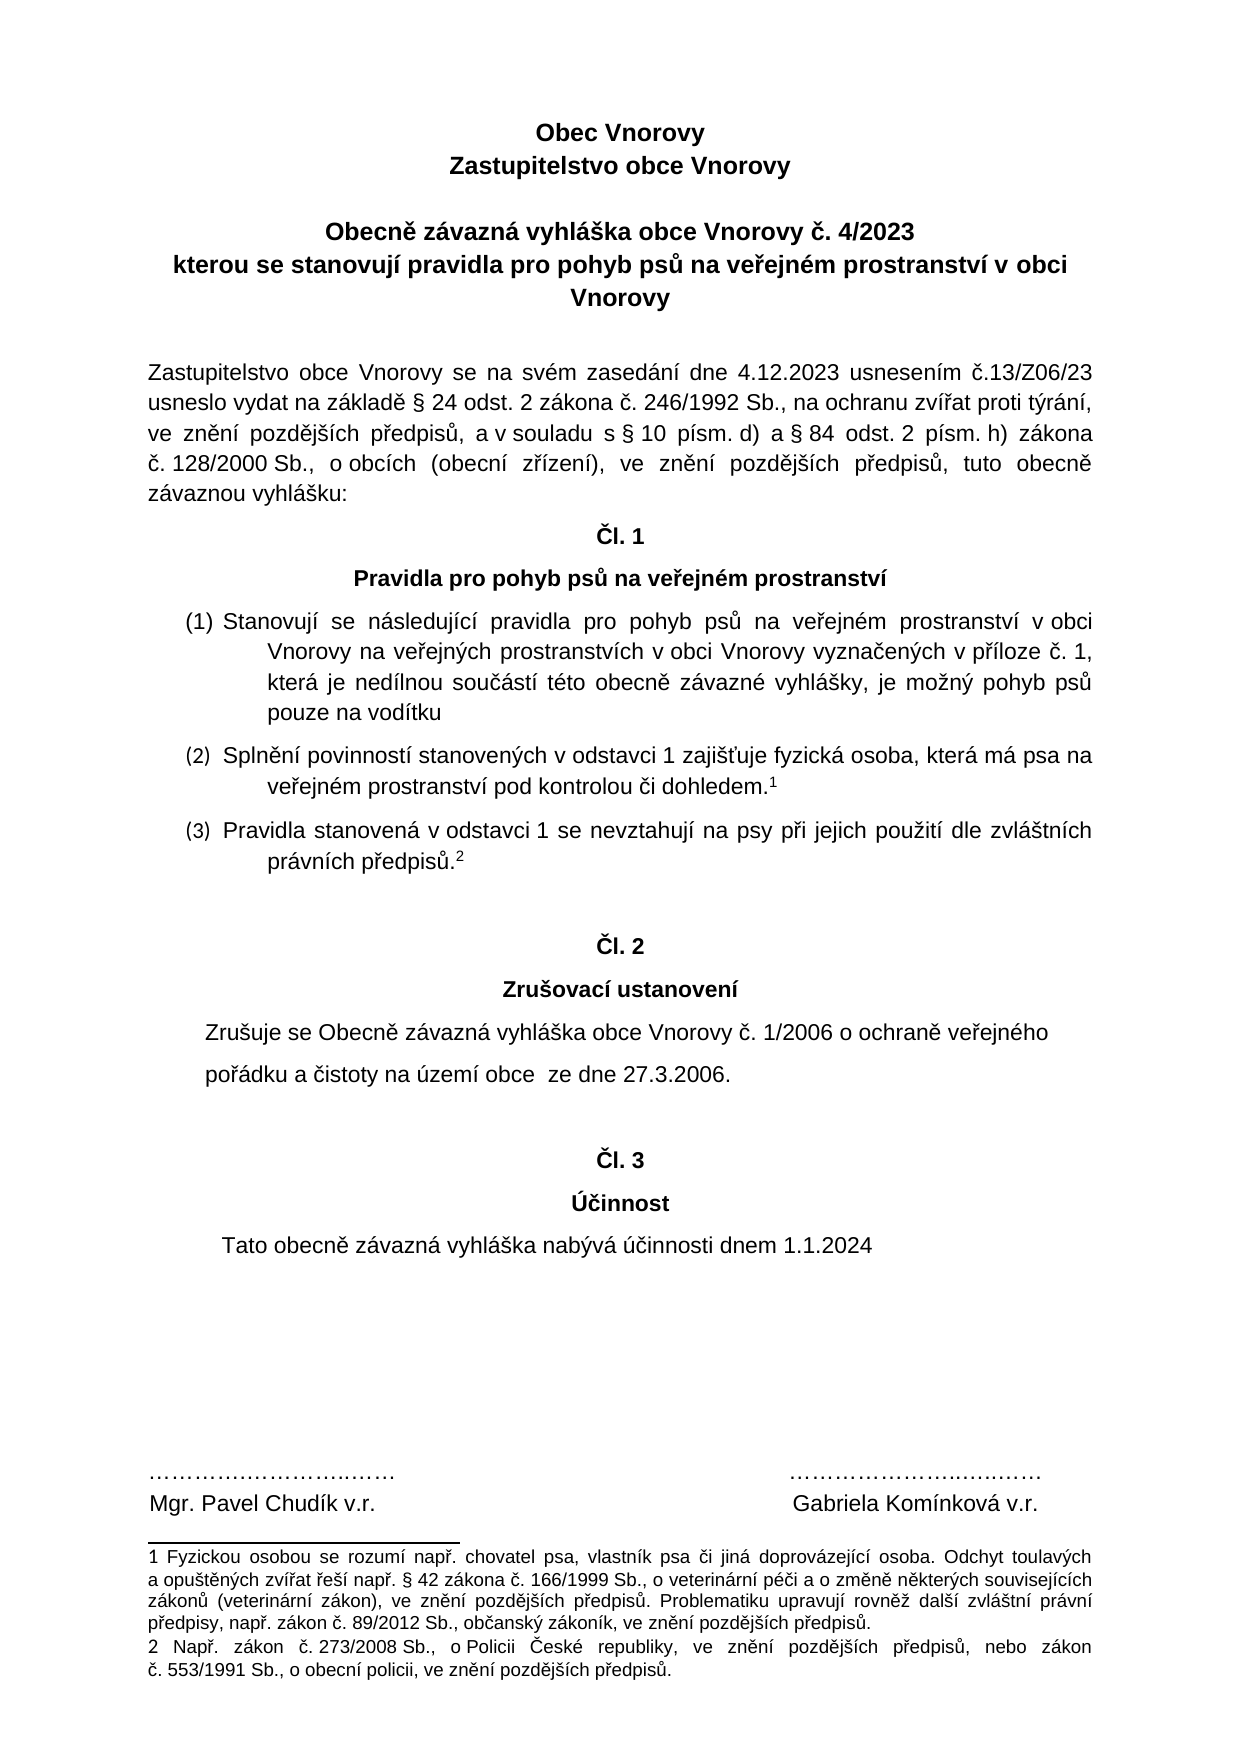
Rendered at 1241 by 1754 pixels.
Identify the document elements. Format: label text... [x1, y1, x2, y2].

text Zastupitelstvo obce Vnorovy [148, 151, 1093, 180]
list Pravidla stanovená v odstavci 1 se nevztahují na psy při jejich použití dle zvláštních právních předpisů. [185, 816, 1093, 874]
text Tato obecně závazná vyhláška nabývá účinnosti dnem 1.1.2024 [148, 1232, 1093, 1258]
text Čl. 1 [148, 523, 1093, 549]
text Zrušuje se Obecně závazná vyhláška obce Vnorovy č. 1/2006 o ochraně veřejného [148, 1019, 1093, 1045]
text Mgr. Pavel Chudík v.r. Gabriela Komínková v.r. [148, 1490, 1093, 1516]
list Stanovují se následující pravidla pro pohyb psů na veřejném prostranství v obci Vnorovy na veřejných prostranstvích v obci Vnorovy vyznačených v příloze č. 1, která je nedílnou součástí této obecně závazné vyhlášky, je možný pohyb psů pouze na vodítku [185, 608, 1093, 725]
text Účinnost [148, 1189, 1093, 1216]
list Fyzickou osobou se rozumí např. chovatel psa, vlastník psa či jiná doprovázející osoba. Odchyt toulavých a opuštěných zvířat řeší např. § 42 zákona č. 166/1999 Sb., o veterinární péči a o změně některých souvisejících zákonů (veterinární zákon), ve znění pozdějších předpisů. Problematiku upravují rovněž další zvláštní právní předpisy, např. zákon č. 89/2012 Sb., občanský zákoník, ve znění pozdějších předpisů. [148, 1543, 1093, 1633]
text pořádku a čistoty na území obce ze dne 27.3.2006. [148, 1061, 1093, 1088]
text kterou se stanovují pravidla pro pohyb psů na veřejném prostranství v obci Vnorovy [148, 250, 1093, 312]
list Např. zákon č. 273/2008 Sb., o Policii České republiky, ve znění pozdějších předpisů, nebo zákon č. 553/1991 Sb., o obecní policii, ve znění pozdějších předpisů. [148, 1633, 1093, 1680]
text Obecně závazná vyhláška obce Vnorovy č. 4/2023 [148, 217, 1093, 246]
list Splnění povinností stanovených v odstavci 1 zajišťuje fyzická osoba, která má psa na veřejném prostranství pod kontrolou či dohledem. [185, 741, 1093, 799]
text Pravidla pro pohyb psů na veřejném prostranství [148, 565, 1093, 592]
text ………….…………..…… …………………..…..…… [148, 1458, 1093, 1484]
text Čl. 3 [148, 1147, 1093, 1173]
text Zastupitelstvo obce Vnorovy se na svém zasedání dne 4.12.2023 usnesením č.13/Z06/23 usneslo vydat na základě § 24 odst. 2 zákona č. 246/1992 Sb., na ochranu zvířat proti týrání, ve znění pozdějších předpisů, a v souladu s § 10 písm. d) a § 84 odst. 2 písm. h) zákona č. 128/2000 Sb., o obcích (obecní zřízení), ve znění pozdějších předpisů, tuto obecně závaznou vyhlášku: [148, 359, 1093, 506]
text Zrušovací ustanovení [148, 976, 1093, 1002]
text Čl. 2 [148, 933, 1093, 959]
text Obec Vnorovy [148, 118, 1093, 147]
